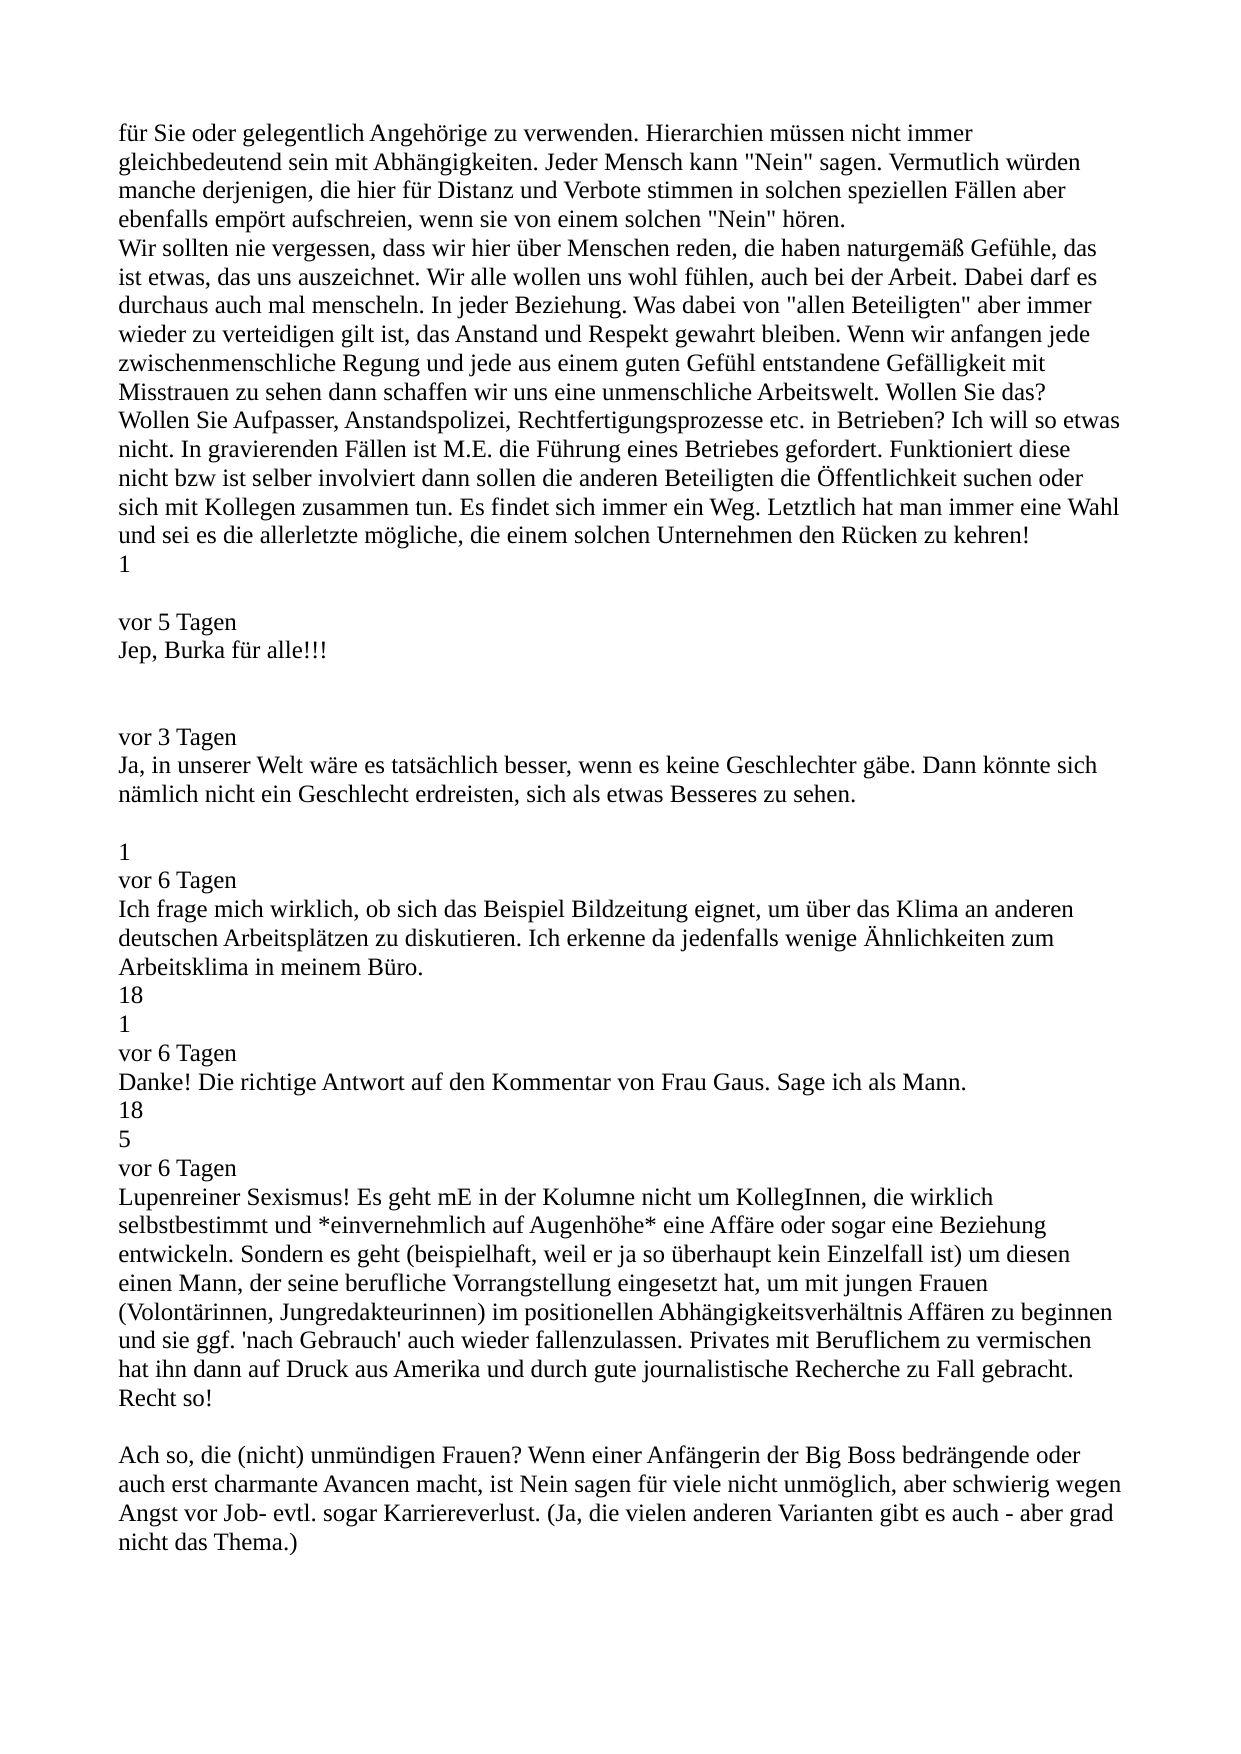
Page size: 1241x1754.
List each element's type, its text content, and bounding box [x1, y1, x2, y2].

text vor 6 Tagen [118, 1038, 1122, 1067]
text Danke! Die richtige Antwort auf den Kommentar von Frau Gaus. Sage ich als Mann. [118, 1067, 1122, 1096]
text Wir sollten nie vergessen, dass wir hier über Menschen reden, die haben naturgemäß Gefühle, das ist etwas, das uns auszeichnet. Wir alle wollen uns wohl fühlen, auch bei der Arbeit. Dabei darf es durchaus auch mal menscheln. In jeder Beziehung. Was dabei von "allen Beteiligten" aber immer wieder zu verteidigen gilt ist, das Anstand und Respekt gewahrt bleiben. Wenn wir anfangen jede zwischenmenschliche Regung und jede aus einem guten Gefühl entstandene Gefälligkeit mit Misstrauen zu sehen dann schaffen wir uns eine unmenschliche Arbeitswelt. Wollen Sie das? Wollen Sie Aufpasser, Anstandspolizei, Rechtfertigungsprozesse etc. in Betrieben? Ich will so etwas nicht. In gravierenden Fällen ist M.E. die Führung eines Betriebes gefordert. Funktioniert diese nicht bzw ist selber involviert dann sollen die anderen Beteiligten die Öffentlichkeit suchen oder sich mit Kollegen zusammen tun. Es findet sich immer ein Weg. Letztlich hat man immer eine Wahl und sei es die allerletzte mögliche, die einem solchen Unternehmen den Rücken zu kehren! [118, 233, 1122, 549]
text 1 [118, 1009, 1122, 1038]
text Jep, Burka für alle!!! [118, 636, 1122, 664]
text vor 6 Tagen [118, 866, 1122, 894]
text 5 [118, 1124, 1122, 1153]
text 1 [118, 549, 1122, 578]
text 18 [118, 1096, 1122, 1124]
text Ach so, die (nicht) unmündigen Frauen? Wenn einer Anfängerin der Big Boss bedrängende oder auch erst charmante Avancen macht, ist Nein sagen für viele nicht unmöglich, aber schwierig wegen Angst vor Job- evtl. sogar Karriereverlust. (Ja, die vielen anderen Varianten gibt es auch - aber grad nicht das Thema.) [118, 1441, 1122, 1556]
text 1 [118, 837, 1122, 866]
text 18 [118, 981, 1122, 1009]
text Ja, in unserer Welt wäre es tatsächlich besser, wenn es keine Geschlechter gäbe. Dann könnte sich nämlich nicht ein Geschlecht erdreisten, sich als etwas Besseres zu sehen. [118, 751, 1122, 808]
text vor 3 Tagen [118, 722, 1122, 751]
text Lupenreiner Sexismus! Es geht mE in der Kolumne nicht um KollegInnen, die wirklich selbstbestimmt und *einvernehmlich auf Augenhöhe* eine Affäre oder sogar eine Beziehung entwickeln. Sondern es geht (beispielhaft, weil er ja so überhaupt kein Einzelfall ist) um diesen einen Mann, der seine berufliche Vorrangstellung eingesetzt hat, um mit jungen Frauen (Volontärinnen, Jungredakteurinnen) im positionellen Abhängigkeitsverhältnis Affären zu beginnen und sie ggf. 'nach Gebrauch' auch wieder fallenzulassen. Privates mit Beruflichem zu vermischen hat ihn dann auf Druck aus Amerika und durch gute journalistische Recherche zu Fall gebracht. Recht so! [118, 1182, 1122, 1412]
text vor 6 Tagen [118, 1153, 1122, 1182]
text vor 5 Tagen [118, 607, 1122, 636]
text Ich frage mich wirklich, ob sich das Beispiel Bildzeitung eignet, um über das Klima an anderen deutschen Arbeitsplätzen zu diskutieren. Ich erkenne da jedenfalls wenige Ähnlichkeiten zum Arbeitsklima in meinem Büro. [118, 894, 1122, 981]
text für Sie oder gelegentlich Angehörige zu verwenden. Hierarchien müssen nicht immer gleichbedeutend sein mit Abhängigkeiten. Jeder Mensch kann "Nein" sagen. Vermutlich würden manche derjenigen, die hier für Distanz und Verbote stimmen in solchen speziellen Fällen aber ebenfalls empört aufschreien, wenn sie von einem solchen "Nein" hören. [118, 118, 1122, 233]
